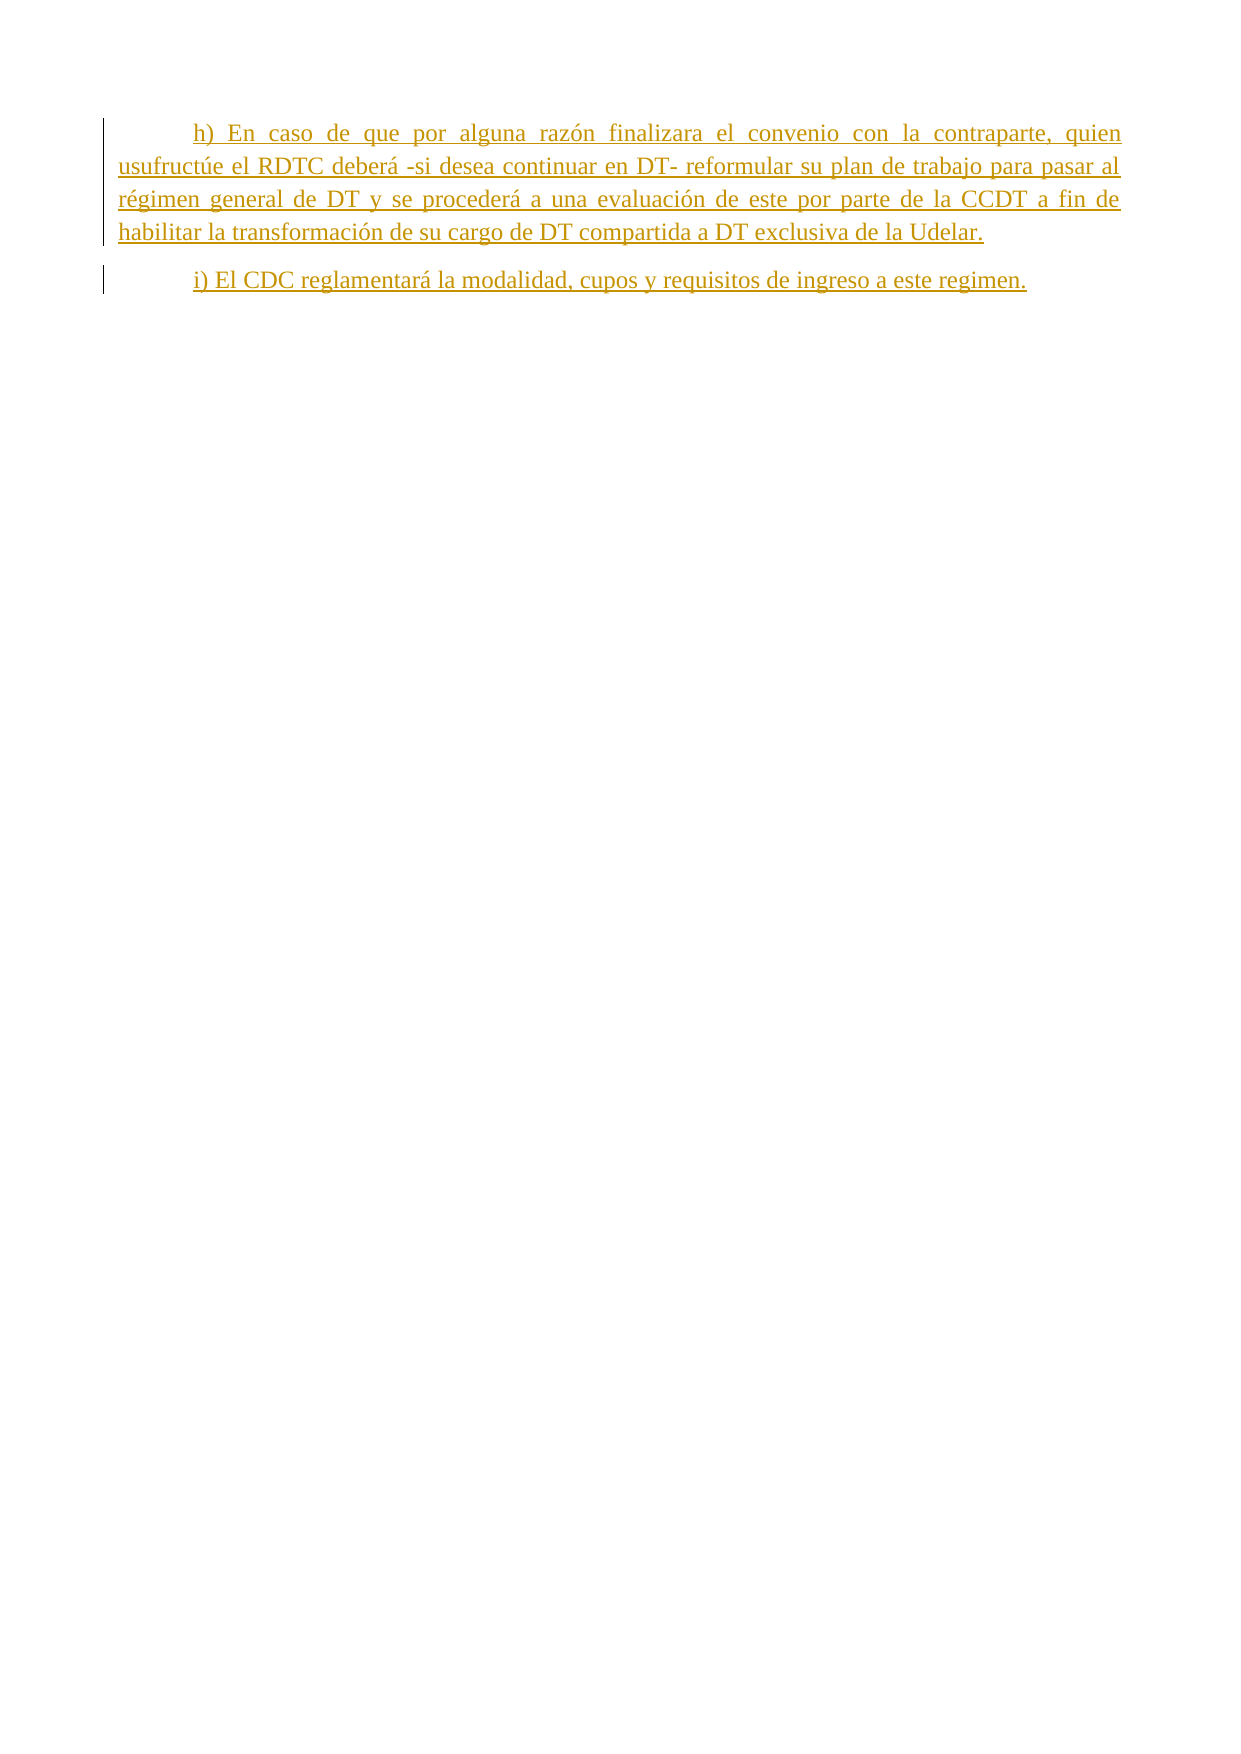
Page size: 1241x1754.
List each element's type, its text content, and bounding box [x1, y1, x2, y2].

text i) El CDC reglamentará la modalidad, cupos y requisitos de ingreso a este regimen. [118, 265, 1122, 294]
text h) En caso de que por alguna razón finalizara el convenio con la contraparte, quien usufructúe el RDTC deberá -si desea continuar en DT- reformular su plan de trabajo para pasar al régimen general de DT y se procederá a una evaluación de este por parte de la CCDT a fin de habilitar la transformación de su cargo de DT compartida a DT exclusiva de la Udelar. [118, 118, 1122, 246]
